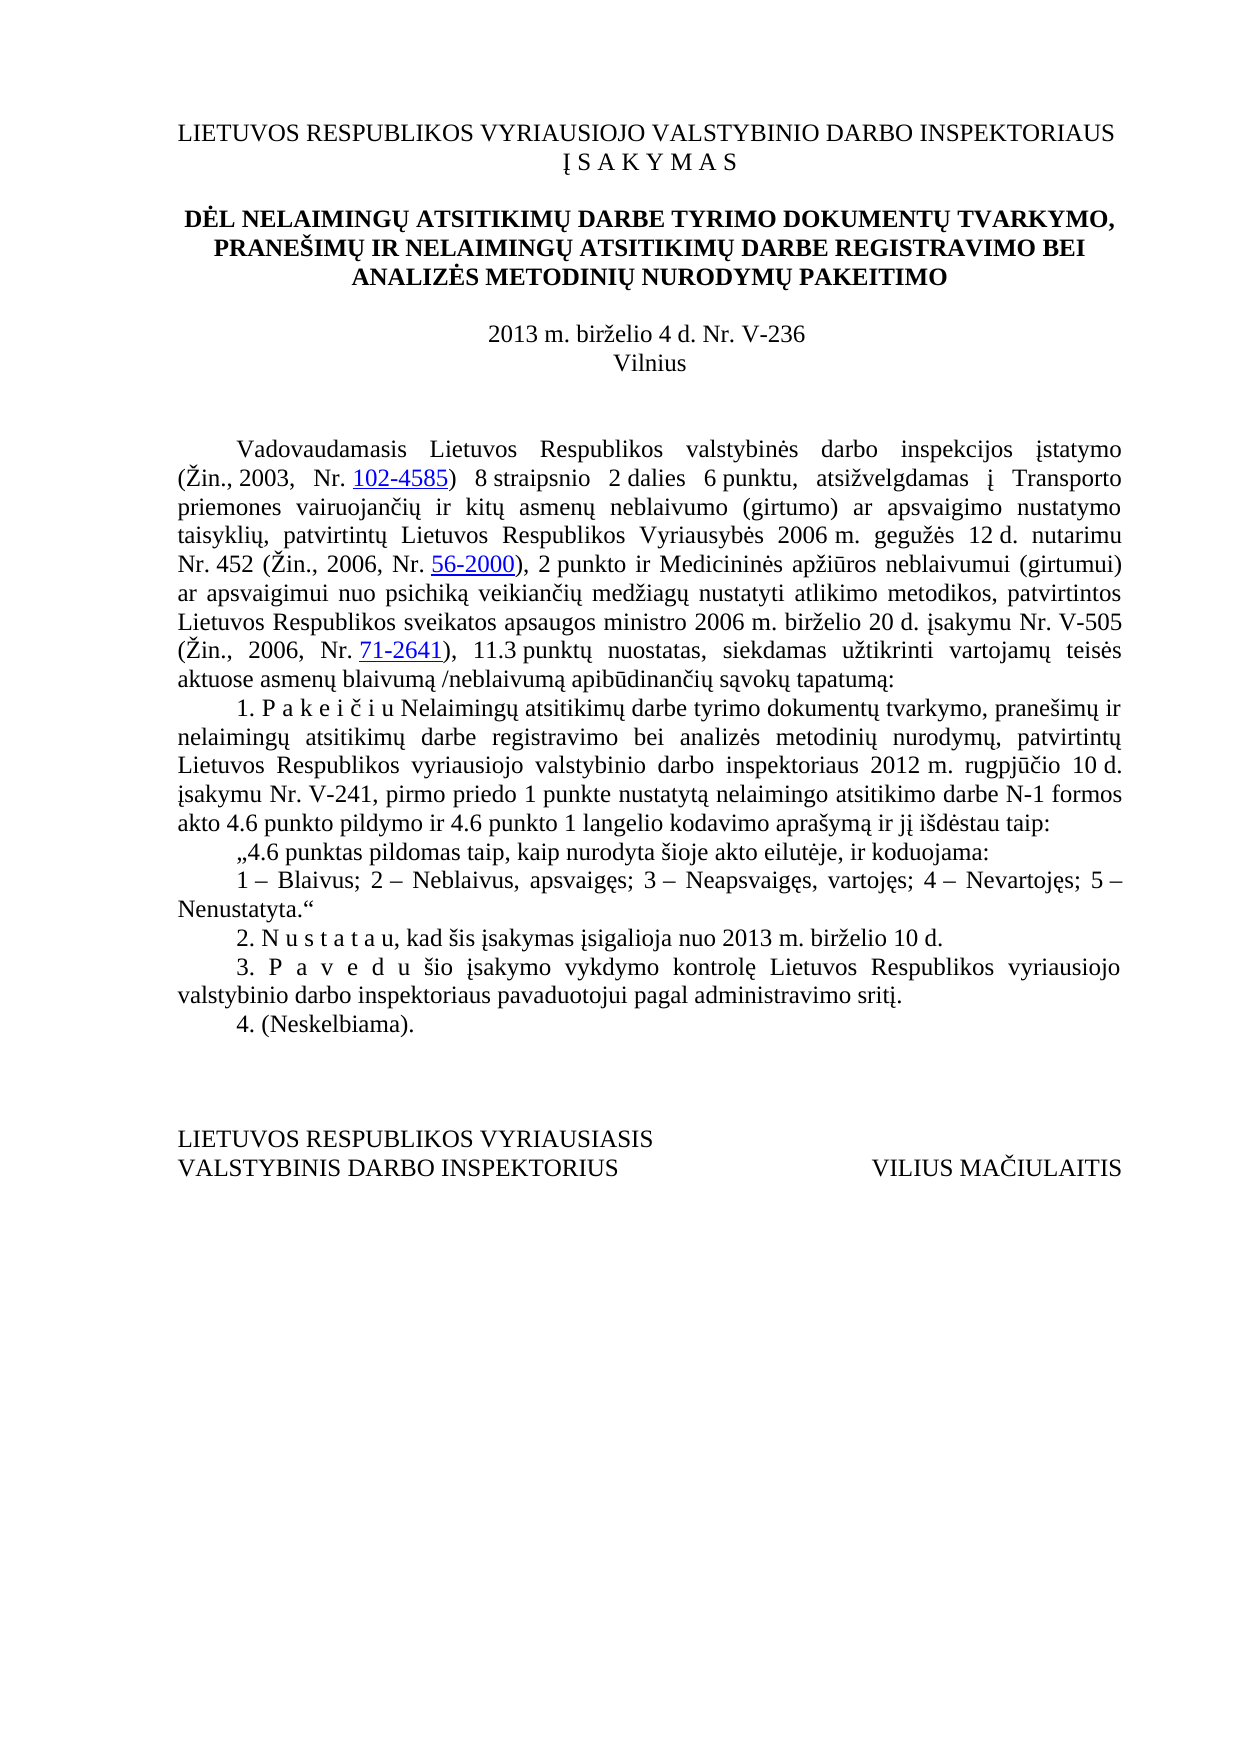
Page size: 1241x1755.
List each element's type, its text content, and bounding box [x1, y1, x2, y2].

text 4. (Neskelbiama). [177, 1009, 1122, 1038]
text 2013 m. birželio 4 d. Nr. V-236 [177, 319, 1122, 348]
text 1 – Blaivus; 2 – Neblaivus, apsvaigęs; 3 – Neapsvaigęs, vartojęs; 4 – Nevartojęs; 5 – Nenustatyta.“ [177, 866, 1122, 923]
text Į S A K Y M A S [177, 147, 1122, 176]
text Lietuvos Respublikos vyriausiasis [177, 1124, 1122, 1153]
text 2. N u s t a t a u, kad šis įsakymas įsigalioja nuo 2013 m. birželio 10 d. [177, 923, 1122, 952]
text DĖL NELAIMINGŲ ATSITIKIMŲ DARBE TYRIMO DOKUMENTŲ TVARKYMO, PRANEŠIMŲ IR NELAIMINGŲ ATSITIKIMŲ DARBE REGISTRAVIMO BEI ANALIZĖS METODINIŲ NURODYMŲ PAKEITIMO [177, 204, 1122, 291]
text 3. P a v e d u šio įsakymo vykdymo kontrolę Lietuvos Respublikos vyriausiojo valstybinio darbo inspektoriaus pavaduotojui pagal administravimo sritį. [177, 952, 1122, 1009]
text LIETUVOS RESPUBLIKOS VYRIAUSIOJO VALSTYBINIO DARBO INSPEKTORIAUS [177, 118, 1122, 147]
text Vadovaudamasis Lietuvos Respublikos valstybinės darbo inspekcijos įstatymo (Žin., 2003, Nr. 102-4585) 8 straipsnio 2 dalies 6 punktu, atsižvelgdamas į Transporto priemones vairuojančių ir kitų asmenų neblaivumo (girtumo) ar apsvaigimo nustatymo taisyklių, patvirtintų Lietuvos Respublikos Vyriausybės 2006 m. gegužės 12 d. nutarimu Nr. 452 (Žin., 2006, Nr. 56-2000), 2 punkto ir Medicininės apžiūros neblaivumui (girtumui) ar apsvaigimui nuo psichiką veikiančių medžiagų nustatyti atlikimo metodikos, patvirtintos Lietuvos Respublikos sveikatos apsaugos ministro 2006 m. birželio 20 d. įsakymu Nr. V-505 (Žin., 2006, Nr. 71-2641), 11.3 punktų nuostatas, siekdamas užtikrinti vartojamų teisės aktuose asmenų blaivumą /neblaivumą apibūdinančių sąvokų tapatumą: [177, 434, 1122, 693]
text „4.6 punktas pildomas taip, kaip nurodyta šioje akto eilutėje, ir koduojama: [177, 837, 1122, 866]
text 1. P a k e i č i u Nelaimingų atsitikimų darbe tyrimo dokumentų tvarkymo, pranešimų ir nelaimingų atsitikimų darbe registravimo bei analizės metodinių nurodymų, patvirtintų Lietuvos Respublikos vyriausiojo valstybinio darbo inspektoriaus 2012 m. rugpjūčio 10 d. įsakymu Nr. V-241, pirmo priedo 1 punkte nustatytą nelaimingo atsitikimo darbe N-1 formos akto 4.6 punkto pildymo ir 4.6 punkto 1 langelio kodavimo aprašymą ir jį išdėstau taip: [177, 693, 1122, 837]
text valstybinis darbo inspektorius Vilius Mačiulaitis [177, 1153, 1122, 1182]
text Vilnius [177, 348, 1122, 377]
